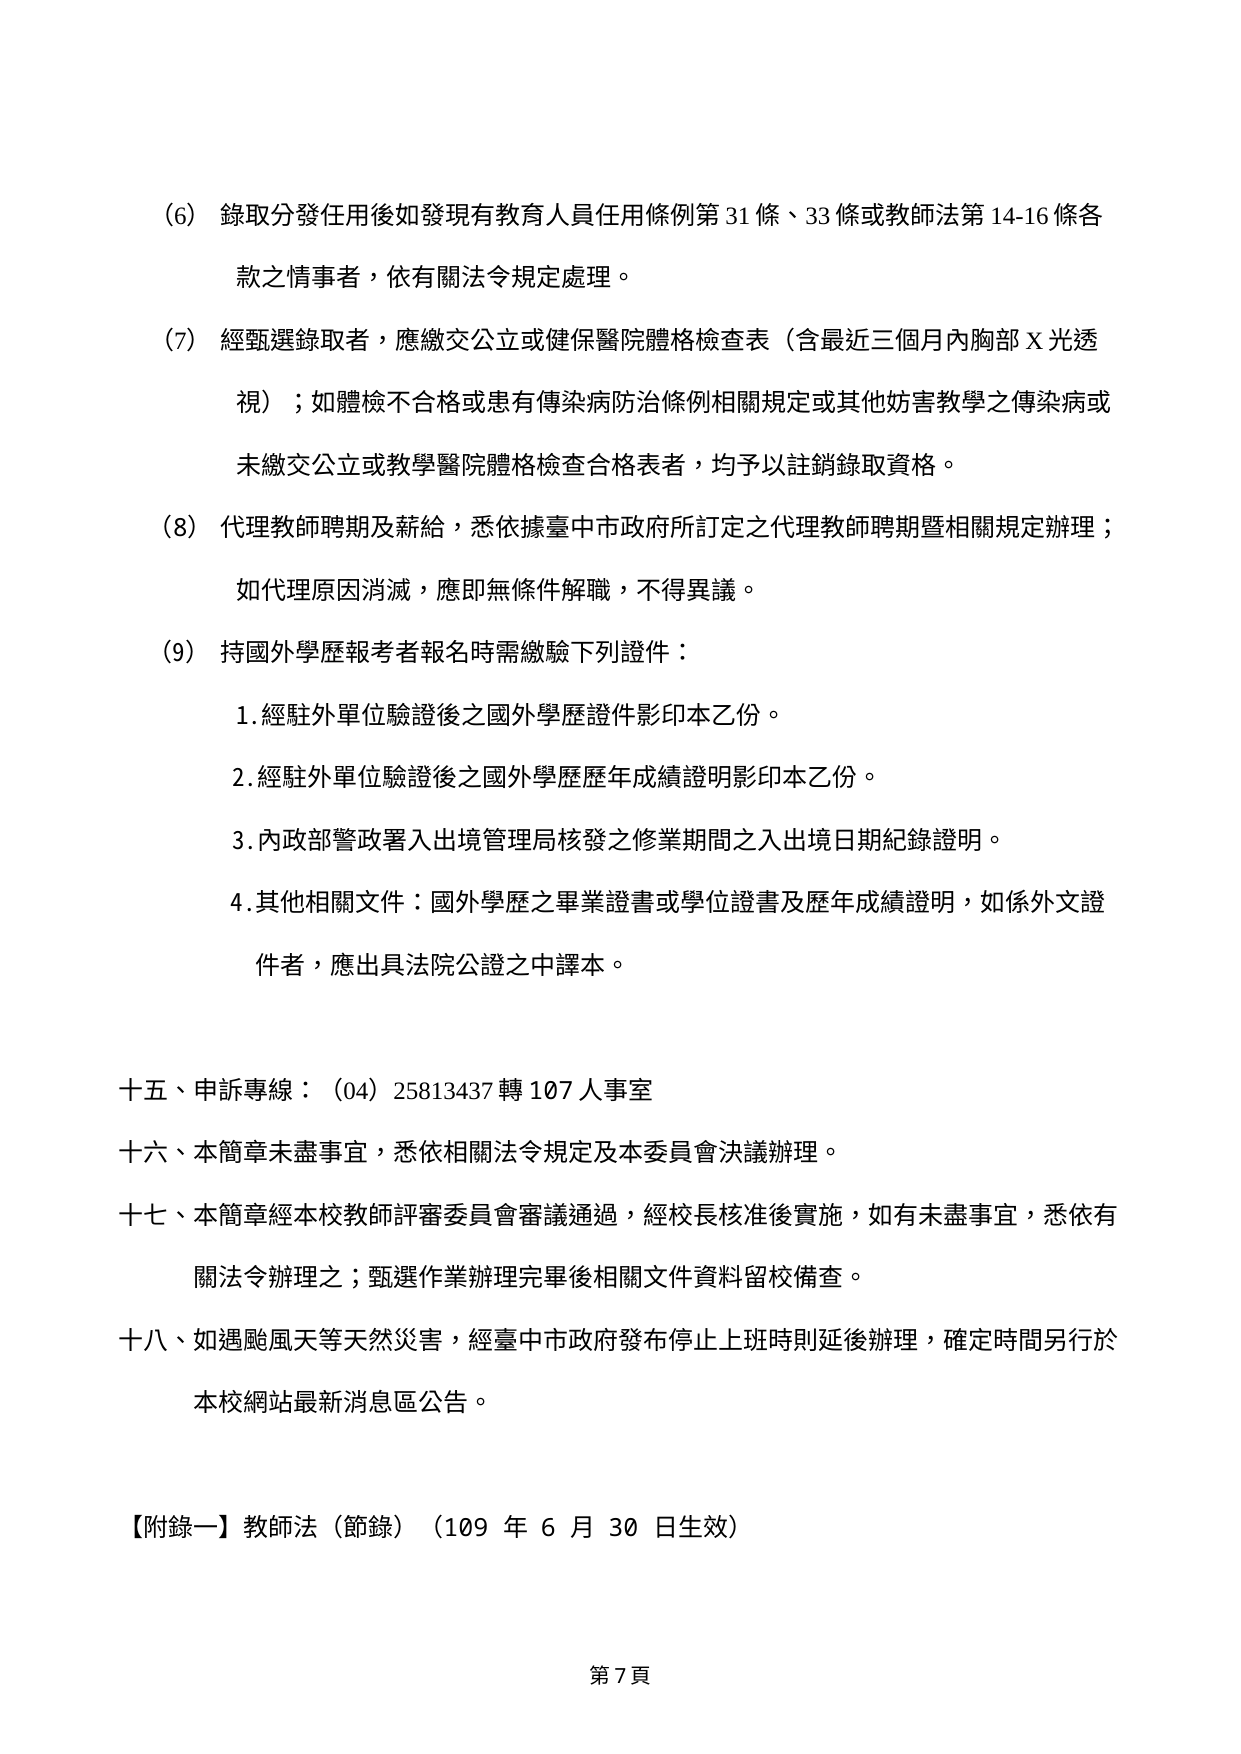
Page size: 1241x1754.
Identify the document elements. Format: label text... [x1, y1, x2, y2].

text 件者，應出具法院公證之中譯本。 [118, 922, 1122, 984]
list 持國外學歷報考者報名時需繳驗下列證件： [148, 609, 1122, 672]
text 十六、本簡章未盡事宜，悉依相關法令規定及本委員會決議辦理。 [118, 1109, 1122, 1172]
list 經甄選錄取者，應繳交公立或健保醫院體格檢查表（含最近三個月內胸部X光透視）；如體檢不合格或患有傳染病防治條例相關規定或其他妨害教學之傳染病或未繳交公立或教學醫院體格檢查合格表者，均予以註銷錄取資格。 [149, 297, 1122, 484]
text 十八、如遇颱風天等天然災害，經臺中市政府發布停止上班時則延後辦理，確定時間另行於本校網站最新消息區公告。 [118, 1297, 1122, 1422]
text 【附錄一】教師法（節錄）（109 年 6 月 30 日生效） [118, 1484, 1122, 1547]
text 3.內政部警政署入出境管理局核發之修業期間之入出境日期紀錄證明。 [0, 797, 1122, 859]
text 4.其他相關文件：國外學歷之畢業證書或學位證書及歷年成績證明，如係外文證 [118, 859, 1122, 922]
text 2.經駐外單位驗證後之國外學歷歷年成績證明影印本乙份。 [0, 734, 1122, 797]
text 十五、申訴專線：（04）25813437轉107人事室 [118, 1047, 1122, 1109]
text 十七、本簡章經本校教師評審委員會審議通過，經校長核准後實施，如有未盡事宜，悉依有關法令辦理之；甄選作業辦理完畢後相關文件資料留校備查。 [118, 1172, 1122, 1297]
list 代理教師聘期及薪給，悉依據臺中市政府所訂定之代理教師聘期暨相關規定辦理；如代理原因消滅，應即無條件解職，不得異議。 [148, 484, 1122, 609]
text 1.經駐外單位驗證後之國外學歷證件影印本乙份。 [222, 672, 1122, 734]
text 件 [0, 984, 1122, 1047]
list 錄取分發任用後如發現有教育人員任用條例第31條、33條或教師法第14-16條各款之情事者，依有關法令規定處理。 [149, 172, 1122, 297]
